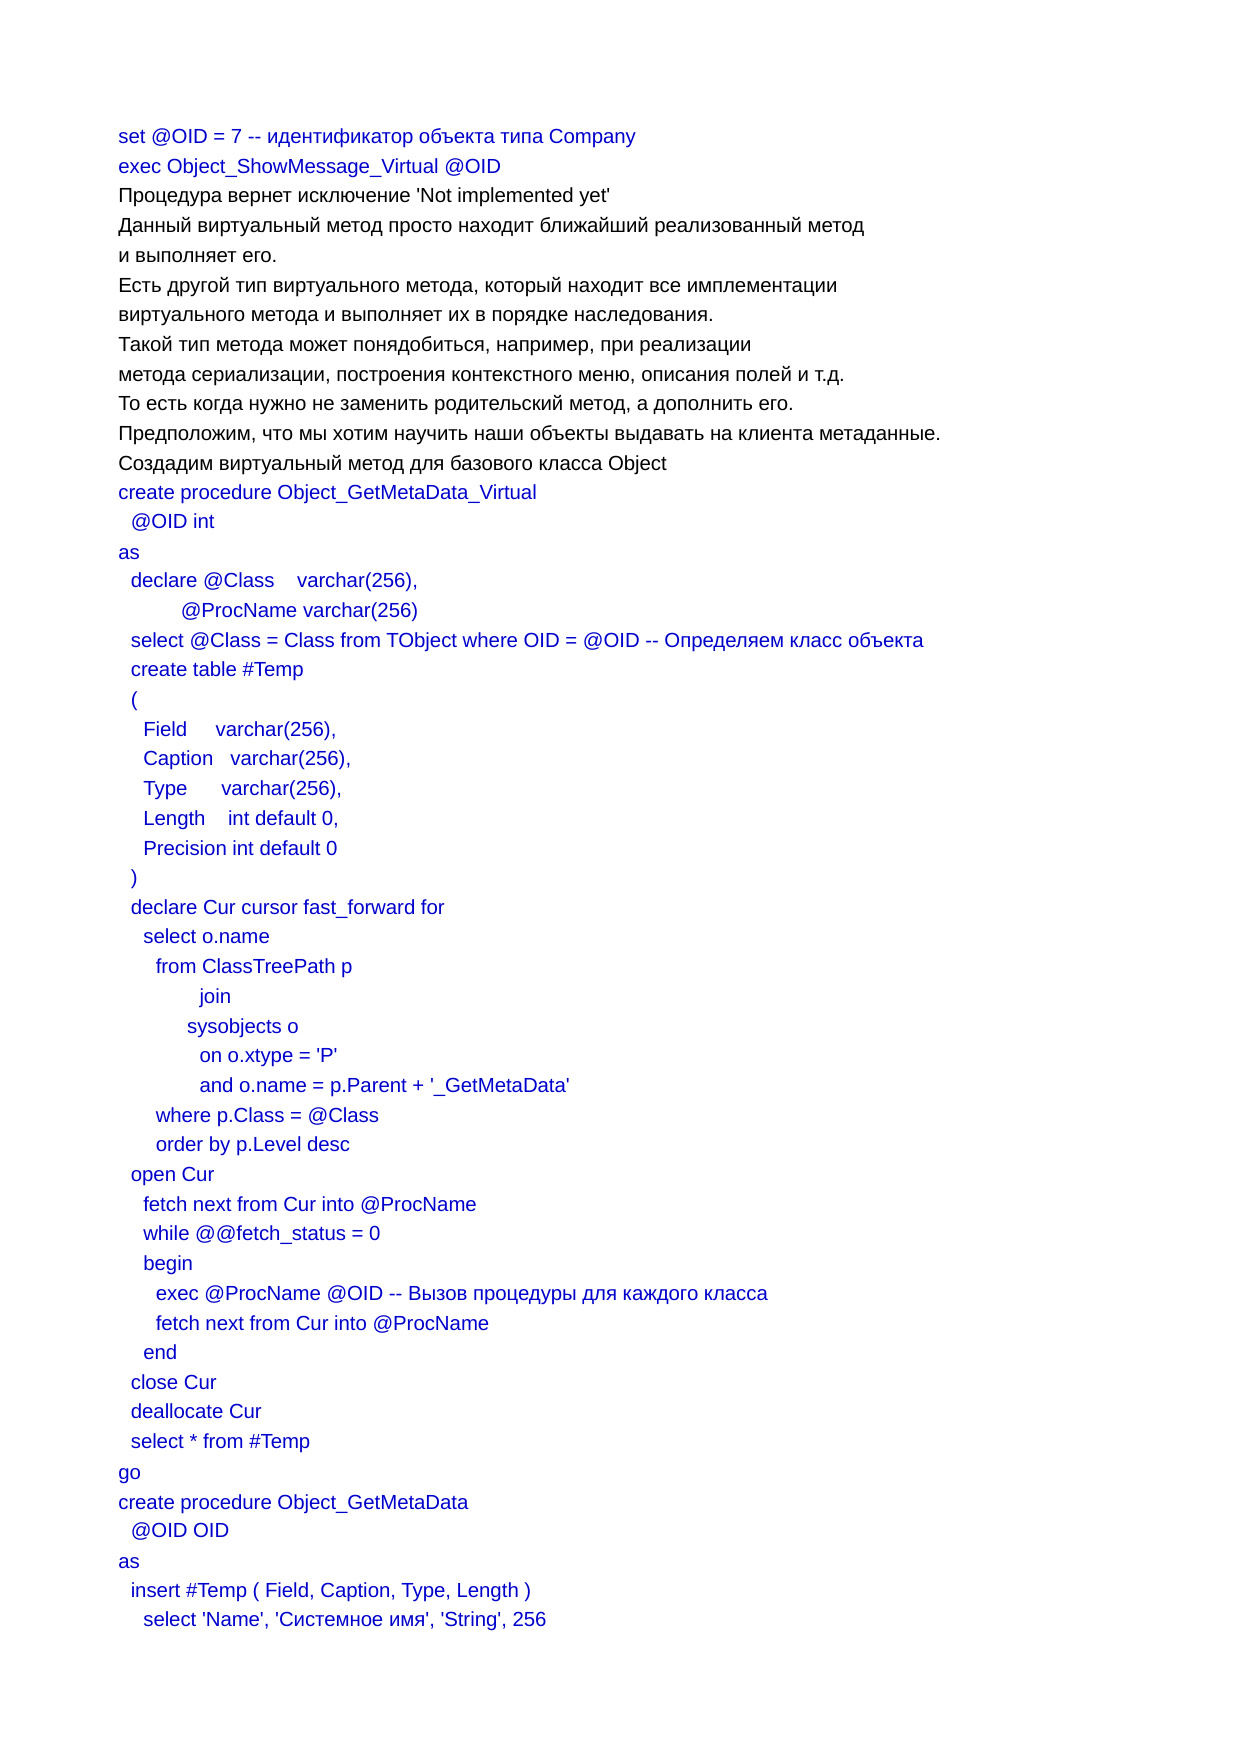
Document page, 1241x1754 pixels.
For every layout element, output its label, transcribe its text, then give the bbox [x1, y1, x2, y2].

text select 'Name', 'Системное имя', 'String', 256 [118, 1602, 1122, 1632]
text метода сериализации, построения контекстного меню, описания полей и т.д. [118, 356, 1122, 385]
text sysobjects o [118, 1009, 1122, 1038]
text create procedure Object_GetMetaData [118, 1484, 1122, 1513]
text go [118, 1454, 1122, 1484]
text @OID OID [118, 1513, 1122, 1543]
text Precision int default 0 [118, 831, 1122, 860]
text Процедура вернет исключение 'Not implemented yet' [118, 177, 1122, 207]
text on o.xtype = 'P' [118, 1038, 1122, 1068]
text ) [118, 860, 1122, 890]
text Такой тип метода может понядобиться, например, при реализации [118, 326, 1122, 356]
text exec Object_ShowMessage_Virtual @OID [118, 148, 1122, 177]
text order by p.Level desc [118, 1127, 1122, 1157]
text exec @ProcName @OID -- Вызов процедуры для каждого класса [118, 1276, 1122, 1306]
text end [118, 1335, 1122, 1365]
text Данный виртуальный метод просто находит ближайший реализованный метод [118, 207, 1122, 237]
text То есть когда нужно не заменить родительский метод, а дополнить его. [118, 385, 1122, 415]
text @OID int [118, 504, 1122, 534]
text select * from #Temp [118, 1424, 1122, 1454]
text Есть другой тип виртуального метода, который находит все имплементации [118, 267, 1122, 296]
text as [118, 534, 1122, 563]
text insert #Temp ( Field, Caption, Type, Length ) [118, 1573, 1122, 1602]
text Field varchar(256), [118, 712, 1122, 742]
text begin [118, 1246, 1122, 1276]
text Создадим виртуальный метод для базового класса Object [118, 445, 1122, 474]
text и выполняет его. [118, 237, 1122, 267]
text declare Cur cursor fast_forward for [118, 890, 1122, 920]
text select @Class = Class from TObject where OID = @OID -- Определяем класс объекта [118, 623, 1122, 652]
text Length int default 0, [118, 801, 1122, 831]
text and o.name = p.Parent + '_GetMetaData' [118, 1068, 1122, 1098]
text виртуального метода и выполняет их в порядке наследования. [118, 296, 1122, 326]
text close Cur [118, 1365, 1122, 1395]
text create table #Temp [118, 652, 1122, 682]
text create procedure Object_GetMetaData_Virtual [118, 474, 1122, 504]
text declare @Class varchar(256), [118, 563, 1122, 593]
text where p.Class = @Class [118, 1098, 1122, 1127]
text Предположим, что мы хотим научить наши объекты выдавать на клиента метаданные. [118, 415, 1122, 445]
text @ProcName varchar(256) [118, 593, 1122, 623]
text fetch next from Cur into @ProcName [118, 1187, 1122, 1217]
text ( [118, 682, 1122, 712]
text Caption varchar(256), [118, 742, 1122, 771]
text from ClassTreePath p [118, 949, 1122, 979]
text select o.name [118, 920, 1122, 949]
text as [118, 1543, 1122, 1573]
text while @@fetch_status = 0 [118, 1217, 1122, 1246]
text open Cur [118, 1157, 1122, 1187]
text set @OID = 7 -- идентификатор объекта типа Company [118, 118, 1122, 148]
text join [118, 979, 1122, 1009]
text deallocate Cur [118, 1395, 1122, 1424]
text fetch next from Cur into @ProcName [118, 1306, 1122, 1335]
text Type varchar(256), [118, 771, 1122, 801]
